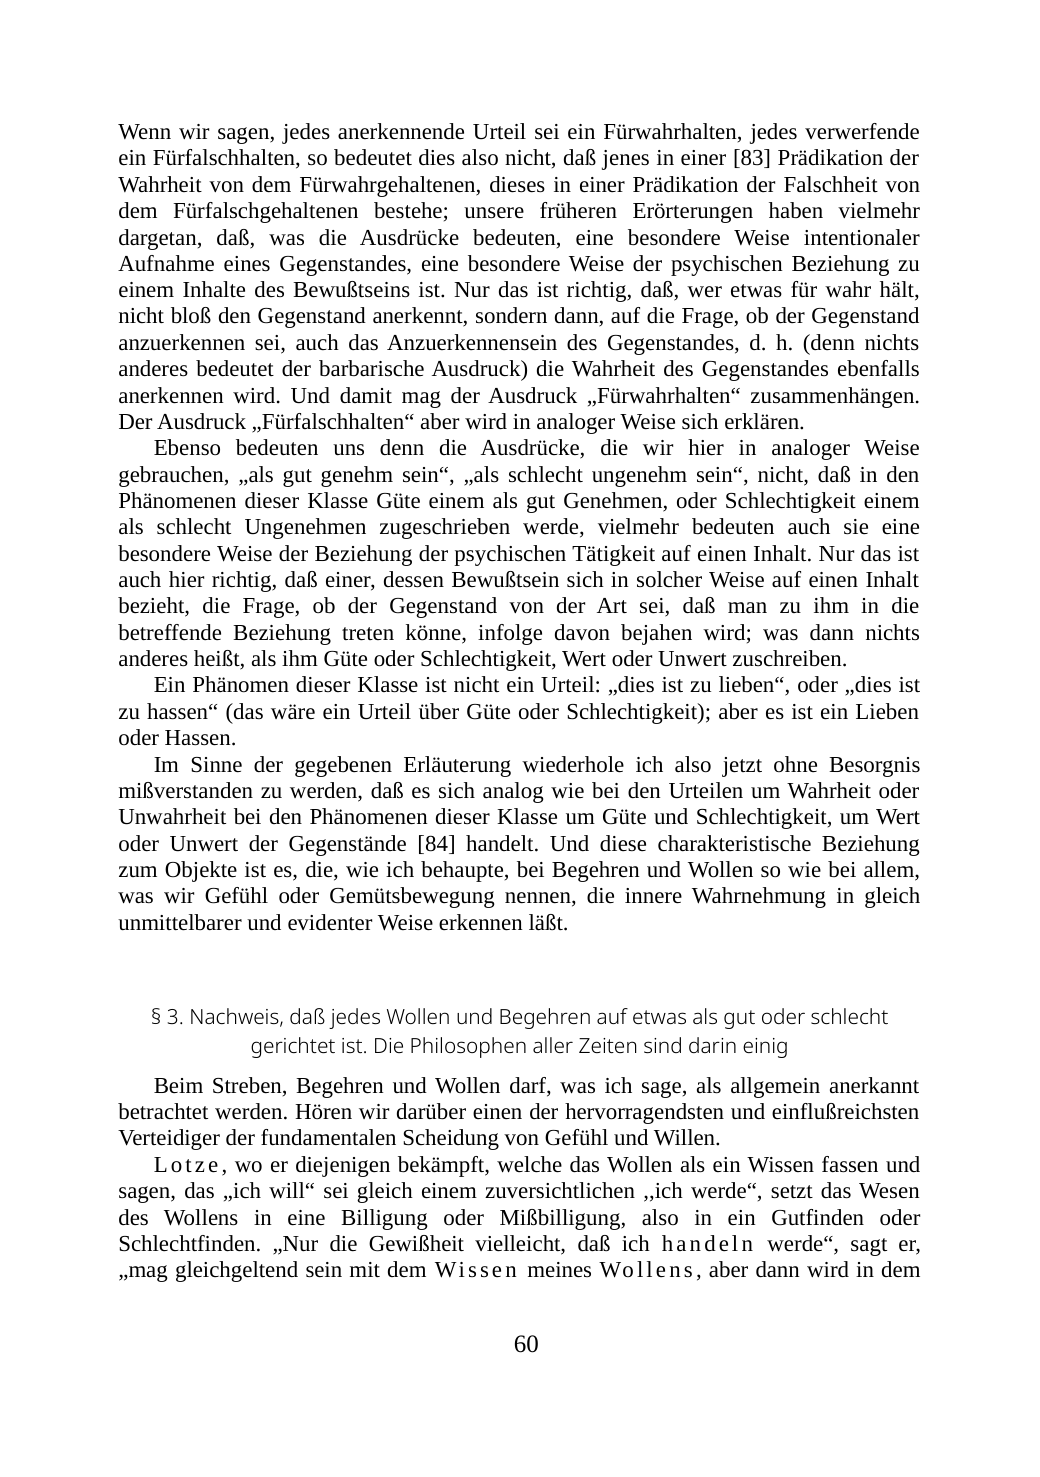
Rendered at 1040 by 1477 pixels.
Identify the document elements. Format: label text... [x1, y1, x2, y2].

text Beim Streben, Begehren und Wollen darf, was ich sage, als allgemein anerkannt betrachtet werden. Hören wir darüber einen der hervorragendsten und einflußreichsten Verteidiger der fundamentalen Scheidung von Gefühl und Willen. [118, 1072, 921, 1151]
text Lotze, wo er diejenigen bekämpft, welche das Wollen als ein Wissen fassen und sagen, das „ich will“ sei gleich einem zuversichtlichen ,,ich werde“, setzt das Wesen des Wollens in eine Billigung oder Mißbilligung, also in ein Gutfinden oder Schlechtfinden. „Nur die Gewißheit vielleicht, daß ich handeln werde“, sagt er, „mag gleichgeltend sein mit dem Wissen meines Wollens, aber dann wird in dem [118, 1151, 921, 1283]
subtitle § 3. Nachweis, daß jedes Wollen und Begehren auf etwas als gut oder schlecht gerichtet ist. Die Philosophen aller Zeiten sind darin einig [118, 1002, 921, 1059]
text Ein Phänomen dieser Klasse ist nicht ein Urteil: „dies ist zu lieben“, oder „dies ist zu hassen“ (das wäre ein Urteil über Güte oder Schlechtigkeit); aber es ist ein Lieben oder Hassen. [118, 672, 921, 751]
text Ebenso bedeuten uns denn die Ausdrücke, die wir hier in analoger Weise gebrauchen, „als gut genehm sein“, „als schlecht ungenehm sein“, nicht, daß in den Phänomenen dieser Klasse Güte einem als gut Genehmen, oder Schlechtigkeit einem als schlecht Ungenehmen zugeschrieben werde, vielmehr bedeuten auch sie eine besondere Weise der Beziehung der psychischen Tätigkeit auf einen Inhalt. Nur das ist auch hier richtig, daß einer, dessen Bewußtsein sich in solcher Weise auf einen Inhalt bezieht, die Frage, ob der Gegenstand von der Art sei, daß man zu ihm in die betreffende Beziehung treten könne, infolge davon bejahen wird; was dann nichts anderes heißt, als ihm Güte oder Schlechtigkeit, Wert oder Unwert zuschreiben. [118, 434, 921, 672]
text Wenn wir sagen, jedes anerkennende Urteil sei ein Fürwahrhalten, jedes verwerfende ein Fürfalschhalten, so bedeutet dies also nicht, daß jenes in einer [83] Prädikation der Wahrheit von dem Fürwahrgehaltenen, dieses in einer Prädikation der Falschheit von dem Fürfalschgehaltenen bestehe; unsere früheren Erörterungen haben vielmehr dargetan, daß, was die Ausdrücke bedeuten, eine besondere Weise intentionaler Aufnahme eines Gegenstandes, eine besondere Weise der psychischen Beziehung zu einem Inhalte des Bewußtseins ist. Nur das ist richtig, daß, wer etwas für wahr hält, nicht bloß den Gegenstand anerkennt, sondern dann, auf die Frage, ob der Gegenstand anzuerkennen sei, auch das Anzuerkennensein des Gegenstandes, d. h. (denn nichts anderes bedeutet der barbarische Ausdruck) die Wahrheit des Gegenstandes ebenfalls anerkennen wird. Und damit mag der Ausdruck „Fürwahrhalten“ zusammenhängen. Der Ausdruck „Fürfalschhalten“ aber wird in analoger Weise sich erklären. [118, 118, 921, 434]
text Im Sinne der gegebenen Erläuterung wiederhole ich also jetzt ohne Besorgnis mißverstanden zu werden, daß es sich analog wie bei den Urteilen um Wahrheit oder Unwahrheit bei den Phänomenen dieser Klasse um Güte und Schlechtigkeit, um Wert oder Unwert der Gegenstände [84] handelt. Und diese charakteristische Beziehung zum Objekte ist es, die, wie ich behaupte, bei Begehren und Wollen so wie bei allem, was wir Gefühl oder Gemütsbewegung nennen, die innere Wahrnehmung in gleich unmittelbarer und evidenter Weise erkennen läßt. [118, 751, 921, 935]
